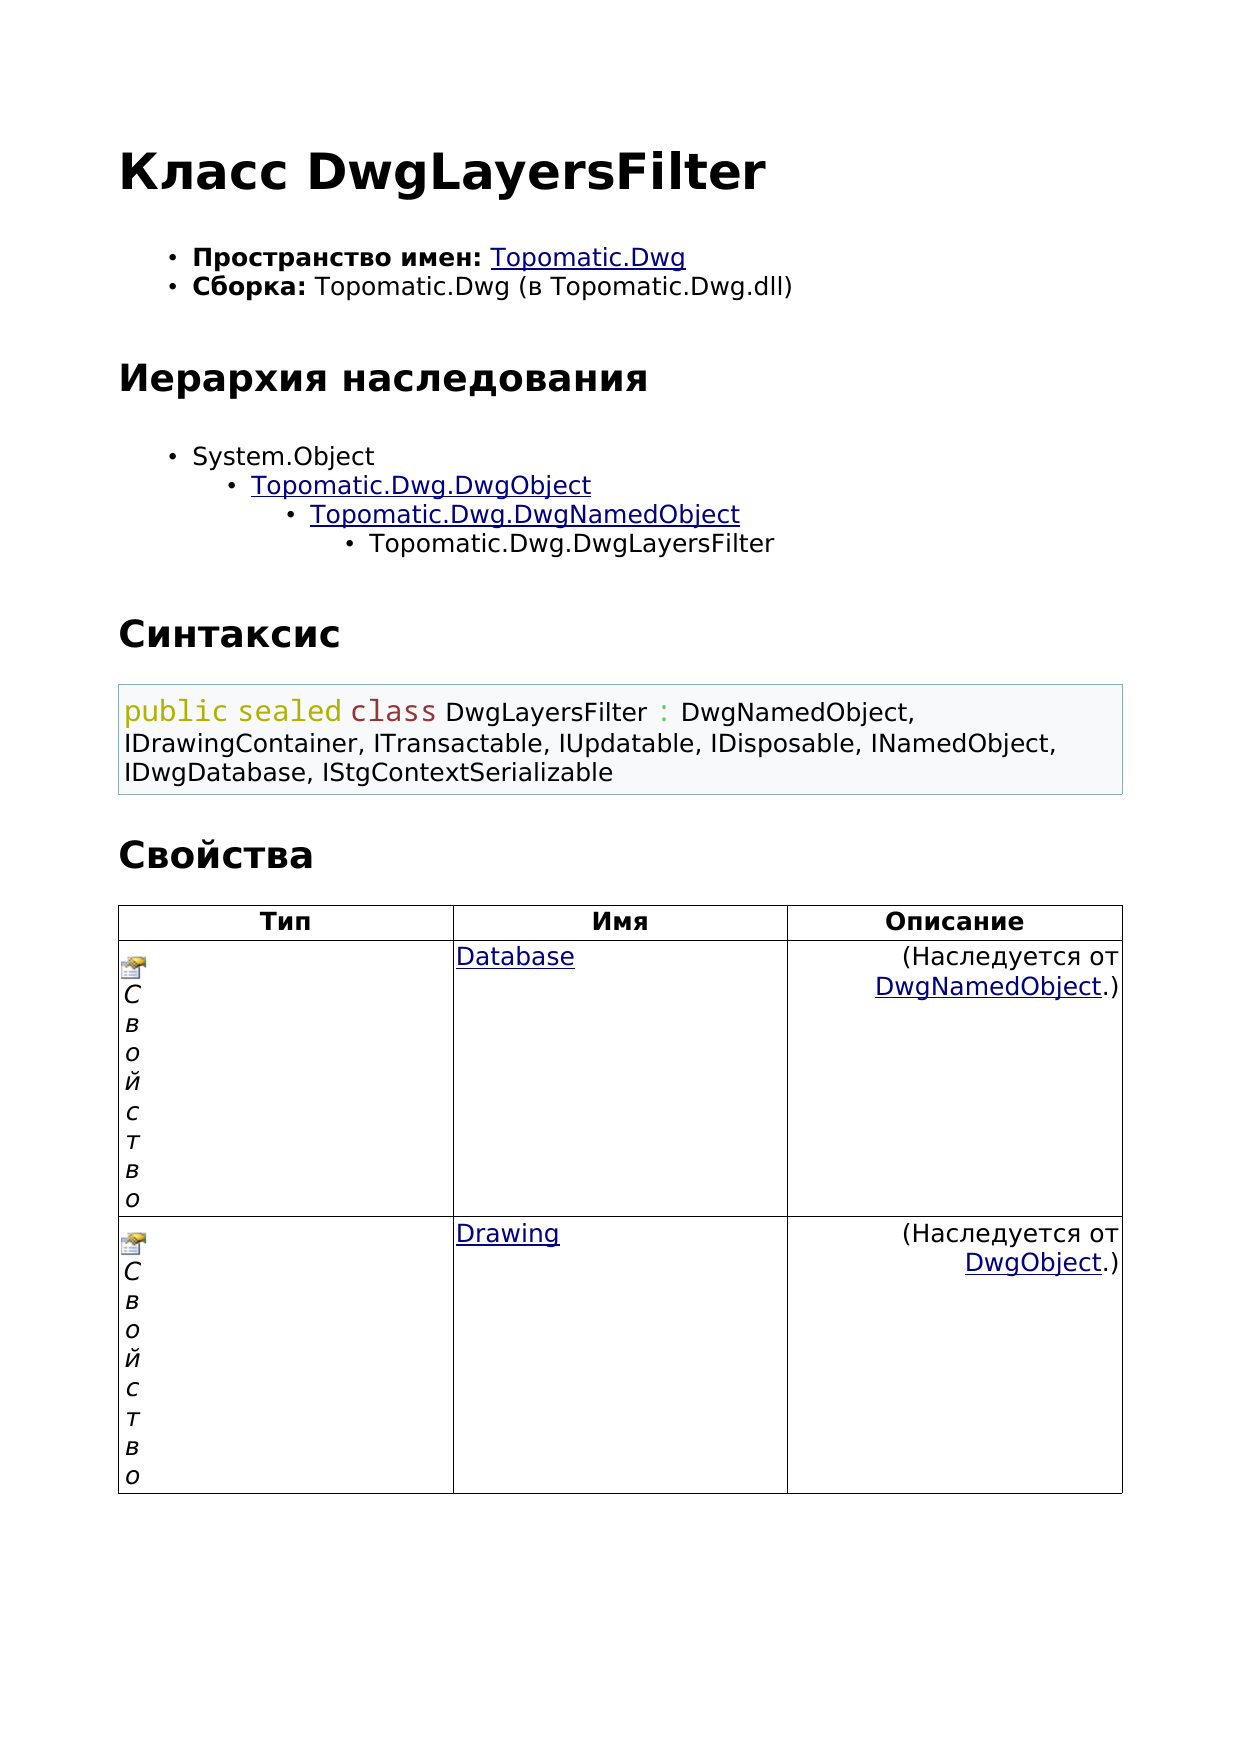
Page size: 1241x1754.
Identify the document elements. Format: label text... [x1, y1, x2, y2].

table_cell Drawing [454, 1217, 787, 1493]
subtitle Иерархия наследования [118, 356, 1122, 400]
subtitle Свойства [118, 833, 1122, 877]
subtitle Синтаксис [118, 613, 1122, 657]
table_cell [119, 941, 453, 1216]
list Сборка: Topomatic.Dwg (в Topomatic.Dwg.dll) [177, 272, 1122, 302]
list System.Object [177, 442, 1122, 471]
picture [121, 955, 147, 981]
table_header Тип [119, 906, 453, 939]
list Topomatic.Dwg.DwgObject [236, 471, 1122, 500]
table_header Описание [788, 906, 1122, 939]
table_header public sealed class DwgLayersFilter : DwgNamedObject, IDrawingContainer, ITransactable, IUpdatable, IDisposable, INamedObject, IDwgDatabase, IStgContextSerializable [119, 685, 1122, 794]
table_header Имя [454, 906, 787, 939]
table_cell [119, 1217, 453, 1493]
list Topomatic.Dwg.DwgLayersFilter [354, 529, 1122, 558]
table_cell (Наследуется от DwgNamedObject.) [788, 941, 1122, 1216]
table_cell Database [454, 941, 787, 1216]
subtitle Класс DwgLayersFilter [118, 143, 1122, 201]
picture [121, 1231, 147, 1257]
list Topomatic.Dwg.DwgNamedObject [295, 500, 1122, 529]
list Пространство имен: Topomatic.Dwg [177, 243, 1122, 272]
table_cell (Наследуется от DwgObject.) [788, 1217, 1122, 1493]
